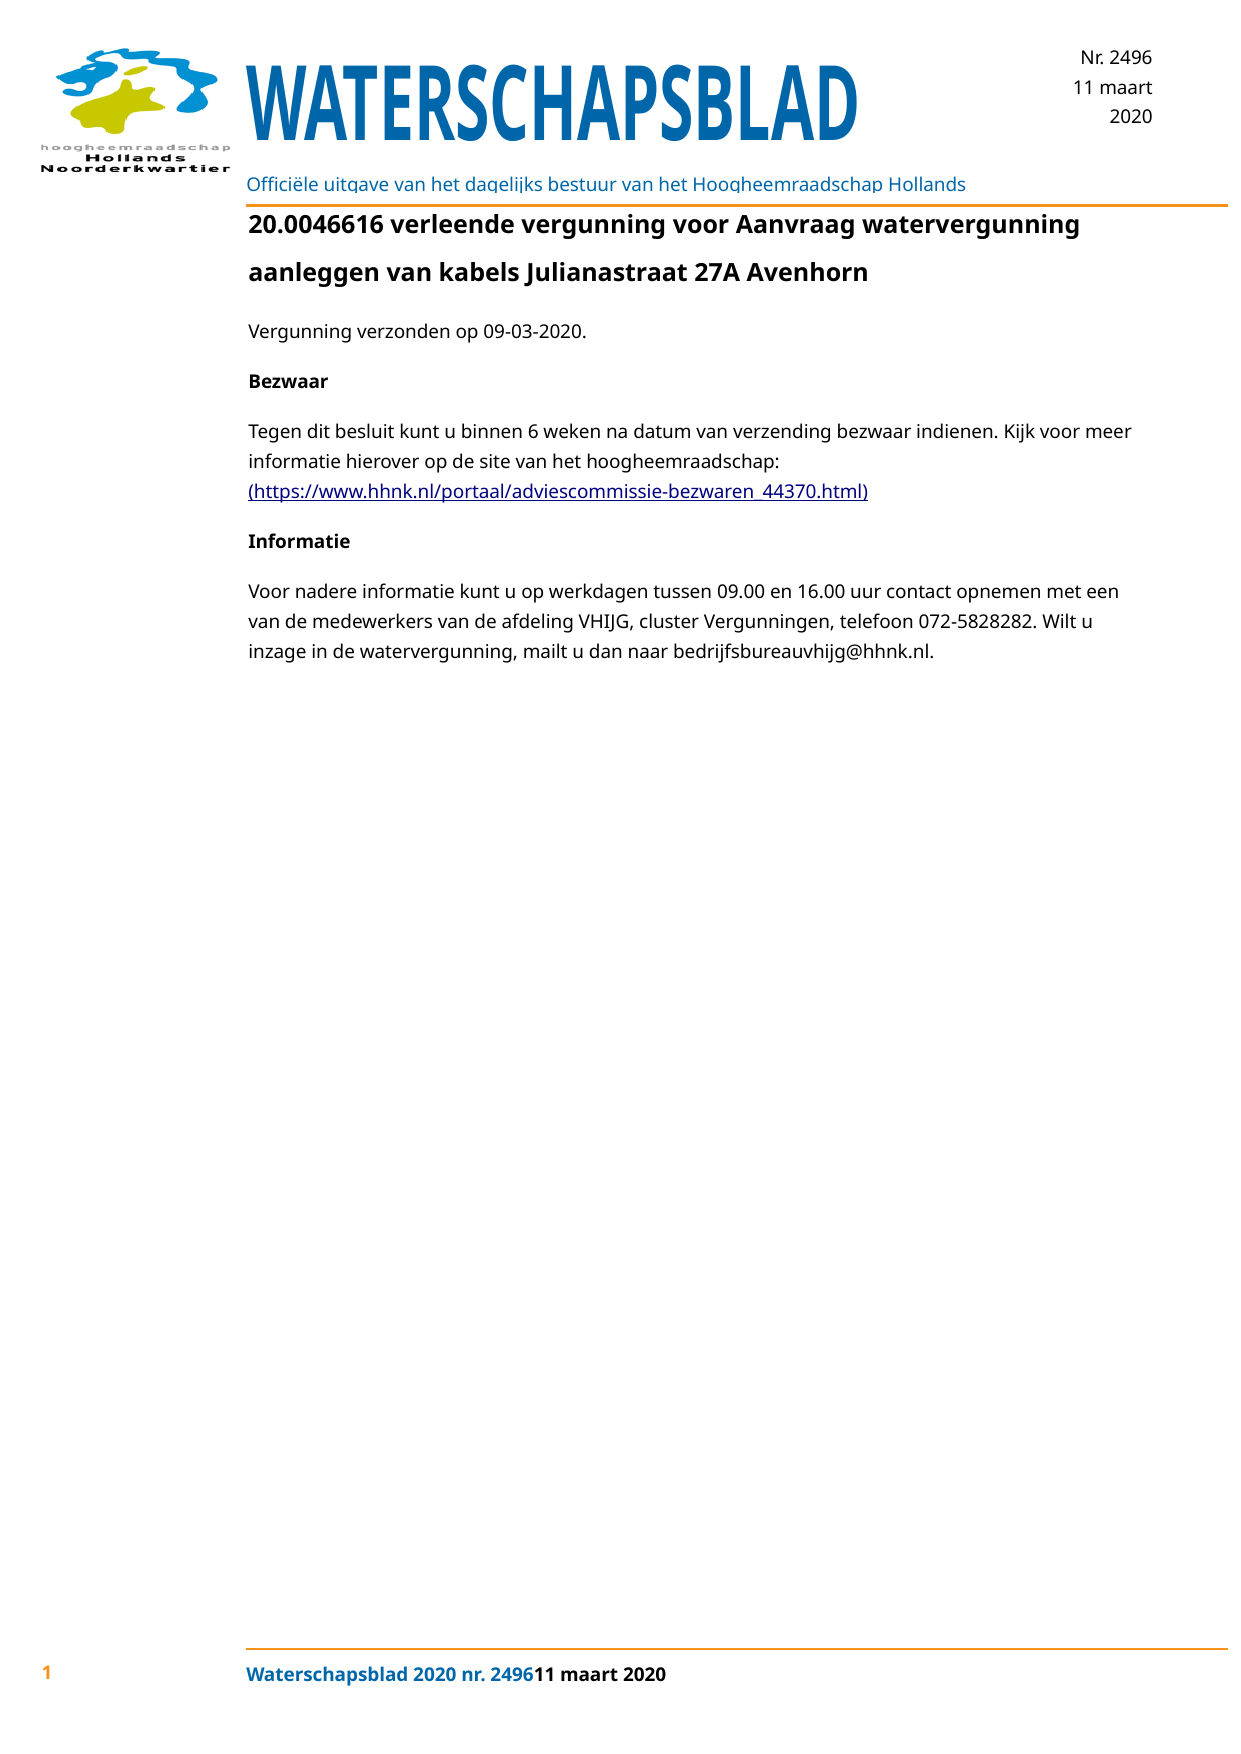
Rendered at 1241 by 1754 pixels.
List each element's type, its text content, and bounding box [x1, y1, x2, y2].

text Informatie [248, 528, 1152, 554]
text Tegen dit besluit kunt u binnen 6 weken na datum van verzending bezwaar indienen. Kijk voor meer informatie hierover op de site van het hoogheemraadschap: (https://www.hhnk.nl/portaal/adviescommissie-bezwaren_44370.html) [248, 419, 1152, 504]
text 20.0046616 verleende vergunning voor Aanvraag watervergunning aanleggen van kabels Julianastraat 27A Avenhorn [248, 207, 1152, 288]
text Voor nadere informatie kunt u op werkdagen tussen 09.00 en 16.00 uur contact opnemen met een van de medewerkers van de afdeling VHIJG, cluster Vergunningen, telefoon 072-5828282. Wilt u inzage in de watervergunning, mailt u dan naar bedrijfsbureauvhijg@hhnk.nl. [248, 579, 1152, 664]
text Bezwaar [248, 368, 1152, 394]
text Vergunning verzonden op 09-03-2020. [248, 318, 1152, 344]
picture [41, 47, 231, 172]
